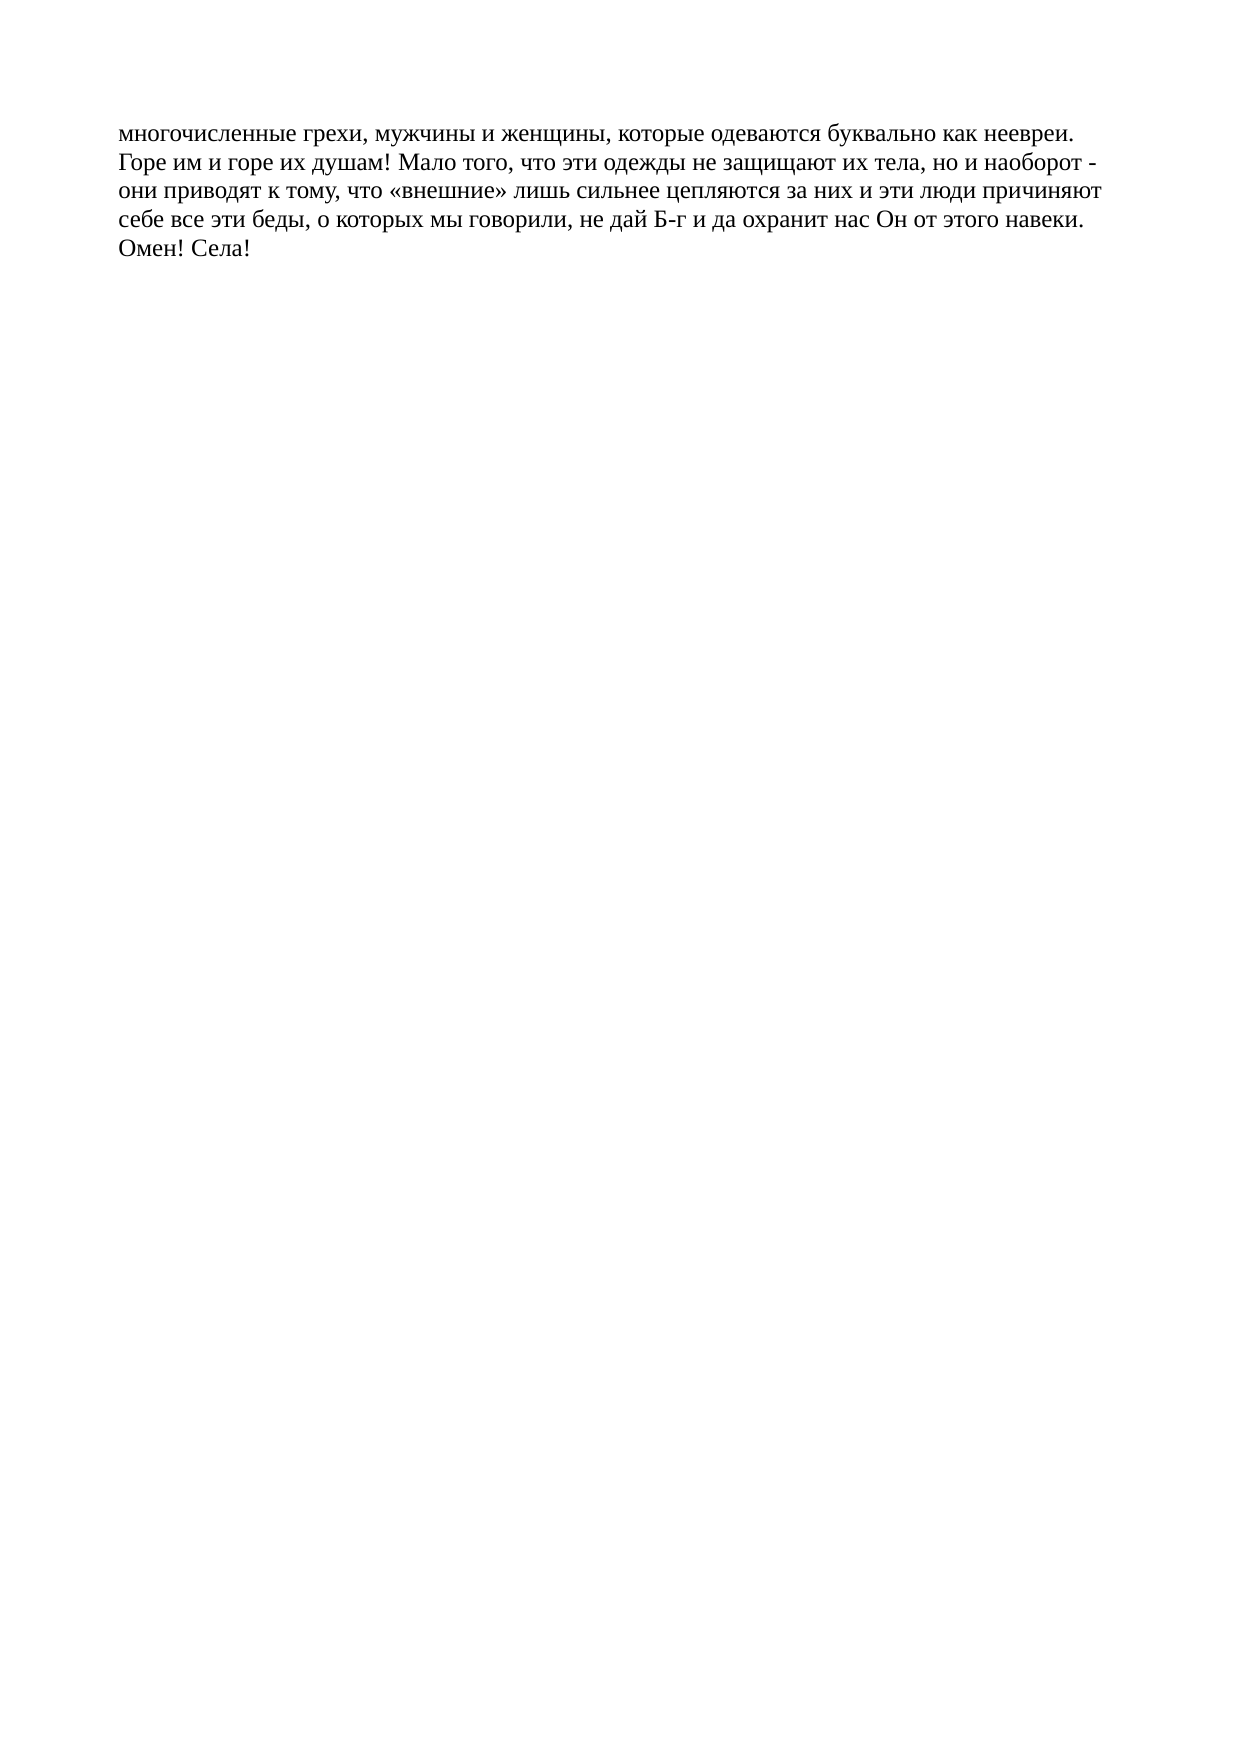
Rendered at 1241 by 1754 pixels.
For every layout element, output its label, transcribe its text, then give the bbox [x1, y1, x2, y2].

text Таким образом мы получаем, что одежда человека защищает его от «внешних». И поэтому каждый человек должен быть очень осторожным, чтобы не ходить в одеждах идолопоклонников и распущенных, не как «новые, недавно пришедшие», за наши многочисленные грехи, мужчины и женщины, которые одеваются буквально как неевреи. Горе им и горе их душам! Мало того, что эти одежды не защищают их тела, но и наоборот - они приводят к тому, что «внешние» лишь сильнее цепляются за них и эти люди причиняют себе все эти беды, о которых мы говорили, не дай Б-г и да охранит нас Он от этого навеки. Омен! Села! [118, 118, 1122, 233]
